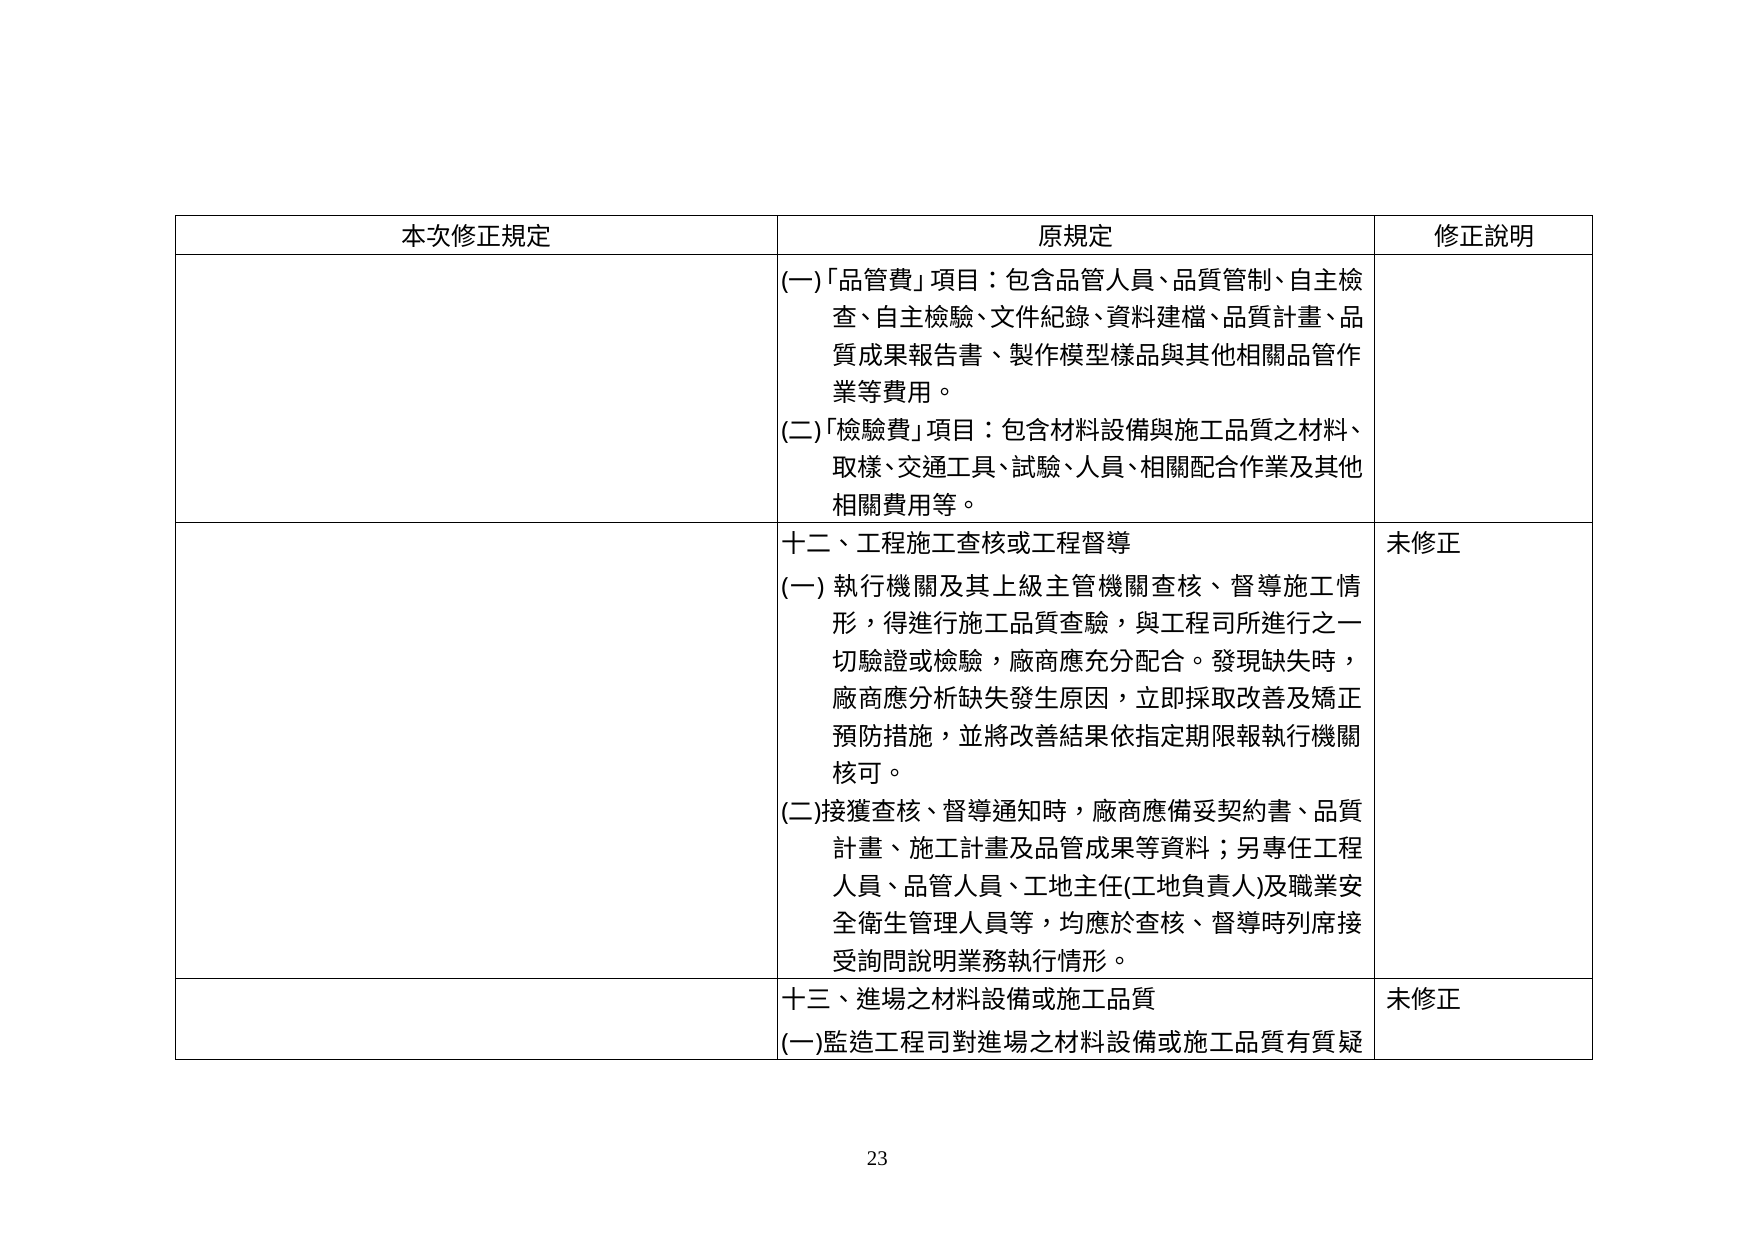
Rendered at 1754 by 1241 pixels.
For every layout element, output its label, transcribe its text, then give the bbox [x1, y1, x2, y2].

table_cell [176, 255, 777, 522]
table_header 修正說明 [1375, 216, 1592, 254]
table_cell [1375, 255, 1592, 522]
table_cell 十三、進場之材料設備或施工品質 (一)監造工程司對進場之材料設備或施工品質有質疑 [778, 979, 1374, 1059]
table_header 原規定 [778, 216, 1374, 254]
table_cell [176, 979, 777, 1059]
table_cell (一)「品管費」項目：包含品管人員、品質管制、自主檢查、自主檢驗、文件紀錄、資料建檔、品質計畫、品質成果報告書、製作模型樣品與其他相關品管作業等費用。 (二)「檢驗費」項目：包含材料設備與施工品質之材料、取樣、交通工具、試驗、人員、相關配合作業及其他相關費用等。 [778, 255, 1374, 522]
table_header 本次修正規定 [176, 216, 777, 254]
table_cell 未修正 [1375, 979, 1592, 1059]
table_cell [176, 523, 777, 978]
table_cell 未修正 [1375, 523, 1592, 978]
table_cell 十二、工程施工查核或工程督導 (一) 執行機關及其上級主管機關查核、督導施工情形，得進行施工品質查驗，與工程司所進行之一切驗證或檢驗，廠商應充分配合。發現缺失時，廠商應分析缺失發生原因，立即採取改善及矯正預防措施，並將改善結果依指定期限報執行機關核可。 (二)接獲查核、督導通知時，廠商應備妥契約書、品質計畫、施工計畫及品管成果等資料；另專任工程人員、品管人員、工地主任(工地負責人)及職業安全衛生管理人員等，均應於查核、督導時列席接受詢問說明業務執行情形。 [778, 523, 1374, 978]
